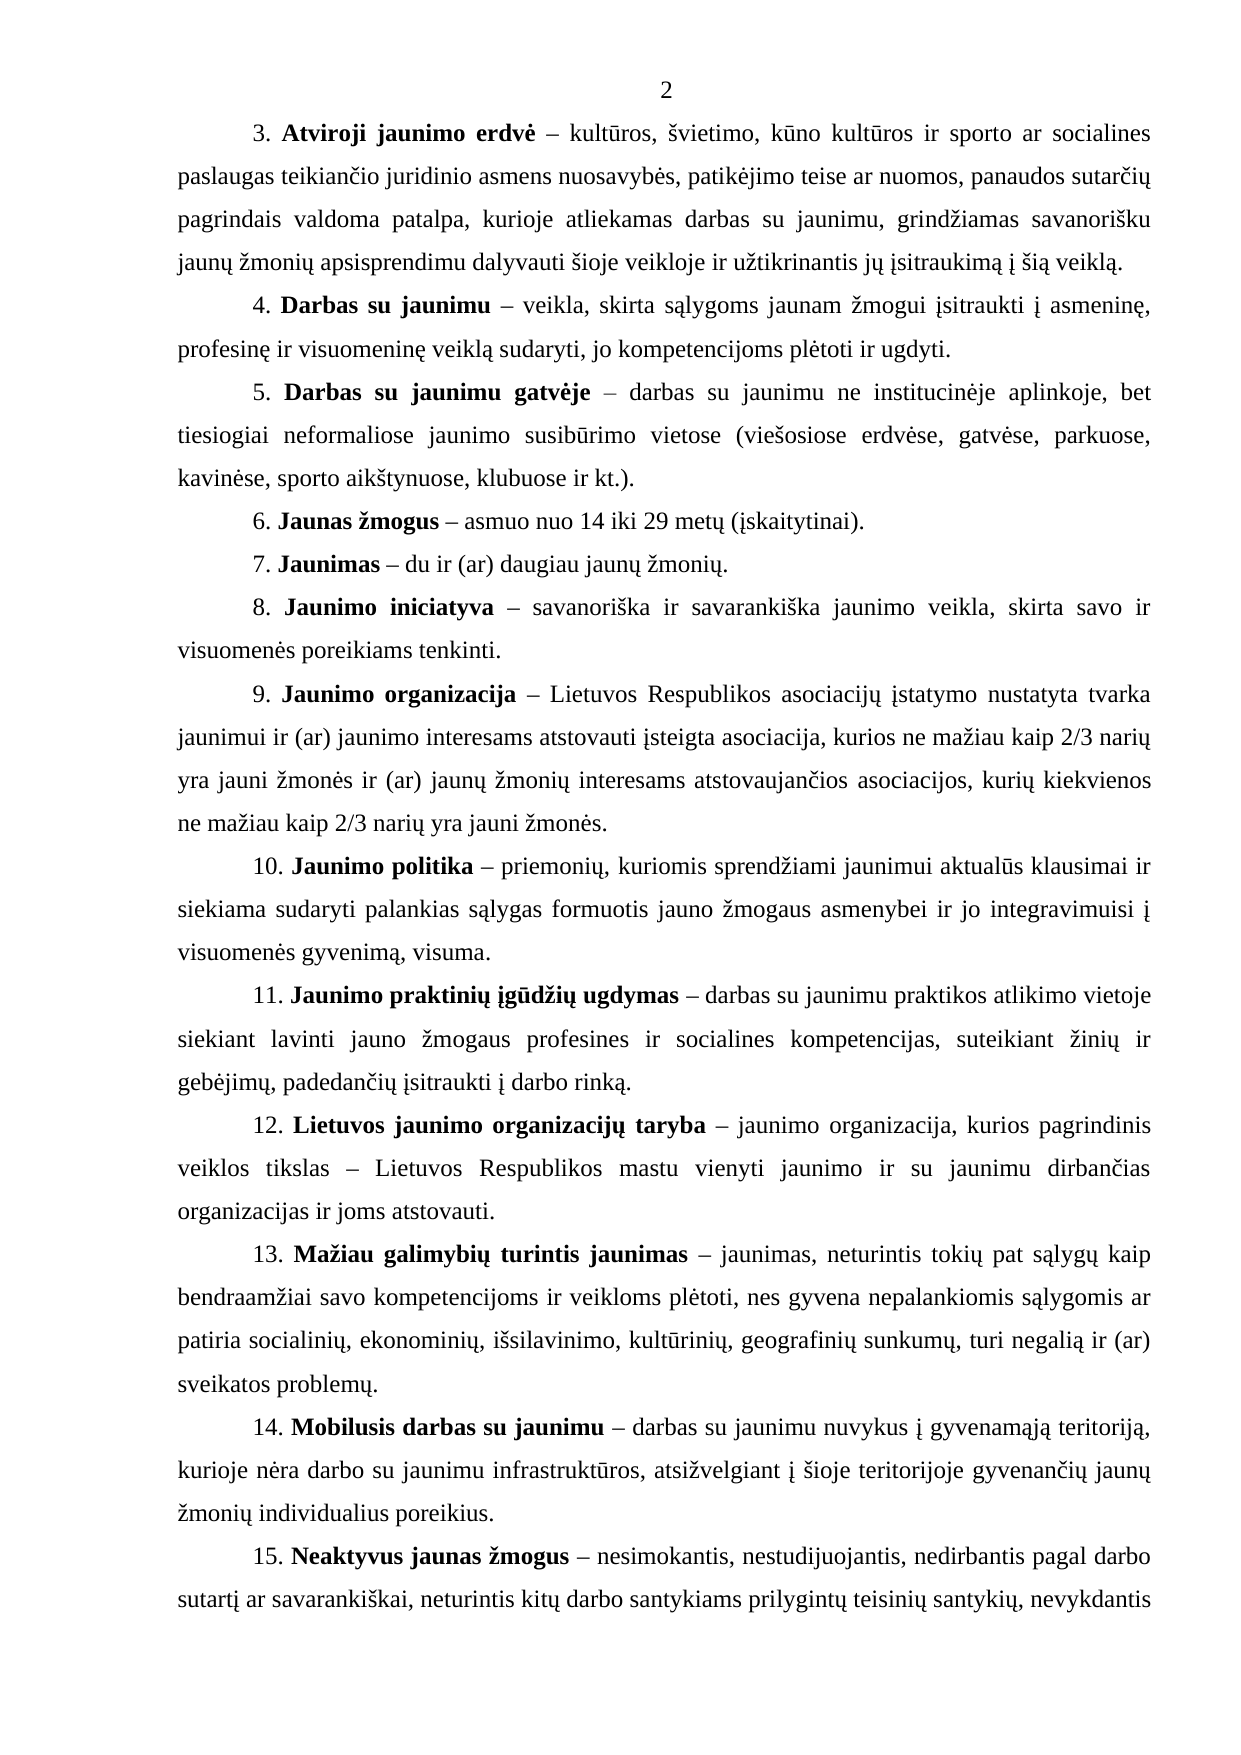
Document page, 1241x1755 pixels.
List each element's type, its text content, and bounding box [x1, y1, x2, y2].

text 12. Lietuvos jaunimo organizacijų taryba – jaunimo organizacija, kurios pagrindinis veiklos tikslas – Lietuvos Respublikos mastu vienyti jaunimo ir su jaunimu dirbančias organizacijas ir joms atstovauti. [177, 1110, 1152, 1225]
text 9. Jaunimo organizacija – Lietuvos Respublikos asociacijų įstatymo nustatyta tvarka jaunimui ir (ar) jaunimo interesams atstovauti įsteigta asociacija, kurios ne mažiau kaip 2/3 narių yra jauni žmonės ir (ar) jaunų žmonių interesams atstovaujančios asociacijos, kurių kiekvienos ne mažiau kaip 2/3 narių yra jauni žmonės. [177, 679, 1152, 837]
text 14. Mobilusis darbas su jaunimu – darbas su jaunimu nuvykus į gyvenamąją teritoriją, kurioje nėra darbo su jaunimu infrastruktūros, atsižvelgiant į šioje teritorijoje gyvenančių jaunų žmonių individualius poreikius. [177, 1412, 1152, 1527]
text 5. Darbas su jaunimu gatvėje – darbas su jaunimu ne institucinėje aplinkoje, bet tiesiogiai neformaliose jaunimo susibūrimo vietose (viešosiose erdvėse, gatvėse, parkuose, kavinėse, sporto aikštynuose, klubuose ir kt.). [177, 377, 1152, 492]
text 6. Jaunas žmogus – asmuo nuo 14 iki 29 metų (įskaitytinai). [177, 506, 1152, 535]
text 11. Jaunimo praktinių įgūdžių ugdymas – darbas su jaunimu praktikos atlikimo vietoje siekiant lavinti jauno žmogaus profesines ir socialines kompetencijas, suteikiant žinių ir gebėjimų, padedančių įsitraukti į darbo rinką. [177, 981, 1152, 1096]
text 7. Jaunimas – du ir (ar) daugiau jaunų žmonių. [177, 549, 1152, 578]
text 10. Jaunimo politika – priemonių, kuriomis sprendžiami jaunimui aktualūs klausimai ir siekiama sudaryti palankias sąlygas formuotis jauno žmogaus asmenybei ir jo integravimuisi į visuomenės gyvenimą, visuma. [177, 851, 1152, 966]
text 4. Darbas su jaunimu – veikla, skirta sąlygoms jaunam žmogui įsitraukti į asmeninę, profesinę ir visuomeninę veiklą sudaryti, jo kompetencijoms plėtoti ir ugdyti. [177, 291, 1152, 362]
text 15. Neaktyvus jaunas žmogus – nesimokantis, nestudijuojantis, nedirbantis pagal darbo sutartį ar savarankiškai, neturintis kitų darbo santykiams prilygintų teisinių santykių, nevykdantis [177, 1541, 1152, 1613]
text 8. Jaunimo iniciatyva – savanoriška ir savarankiška jaunimo veikla, skirta savo ir visuomenės poreikiams tenkinti. [177, 592, 1152, 664]
text 3. Atviroji jaunimo erdvė – kultūros, švietimo, kūno kultūros ir sporto ar socialines paslaugas teikiančio juridinio asmens nuosavybės, patikėjimo teise ar nuomos, panaudos sutarčių pagrindais valdoma patalpa, kurioje atliekamas darbas su jaunimu, grindžiamas savanorišku jaunų žmonių apsisprendimu dalyvauti šioje veikloje ir užtikrinantis jų įsitraukimą į šią veiklą. [177, 118, 1152, 276]
text 13. Mažiau galimybių turintis jaunimas – jaunimas, neturintis tokių pat sąlygų kaip bendraamžiai savo kompetencijoms ir veikloms plėtoti, nes gyvena nepalankiomis sąlygomis ar patiria socialinių, ekonominių, išsilavinimo, kultūrinių, geografinių sunkumų, turi negalią ir (ar) sveikatos problemų. [177, 1239, 1152, 1397]
